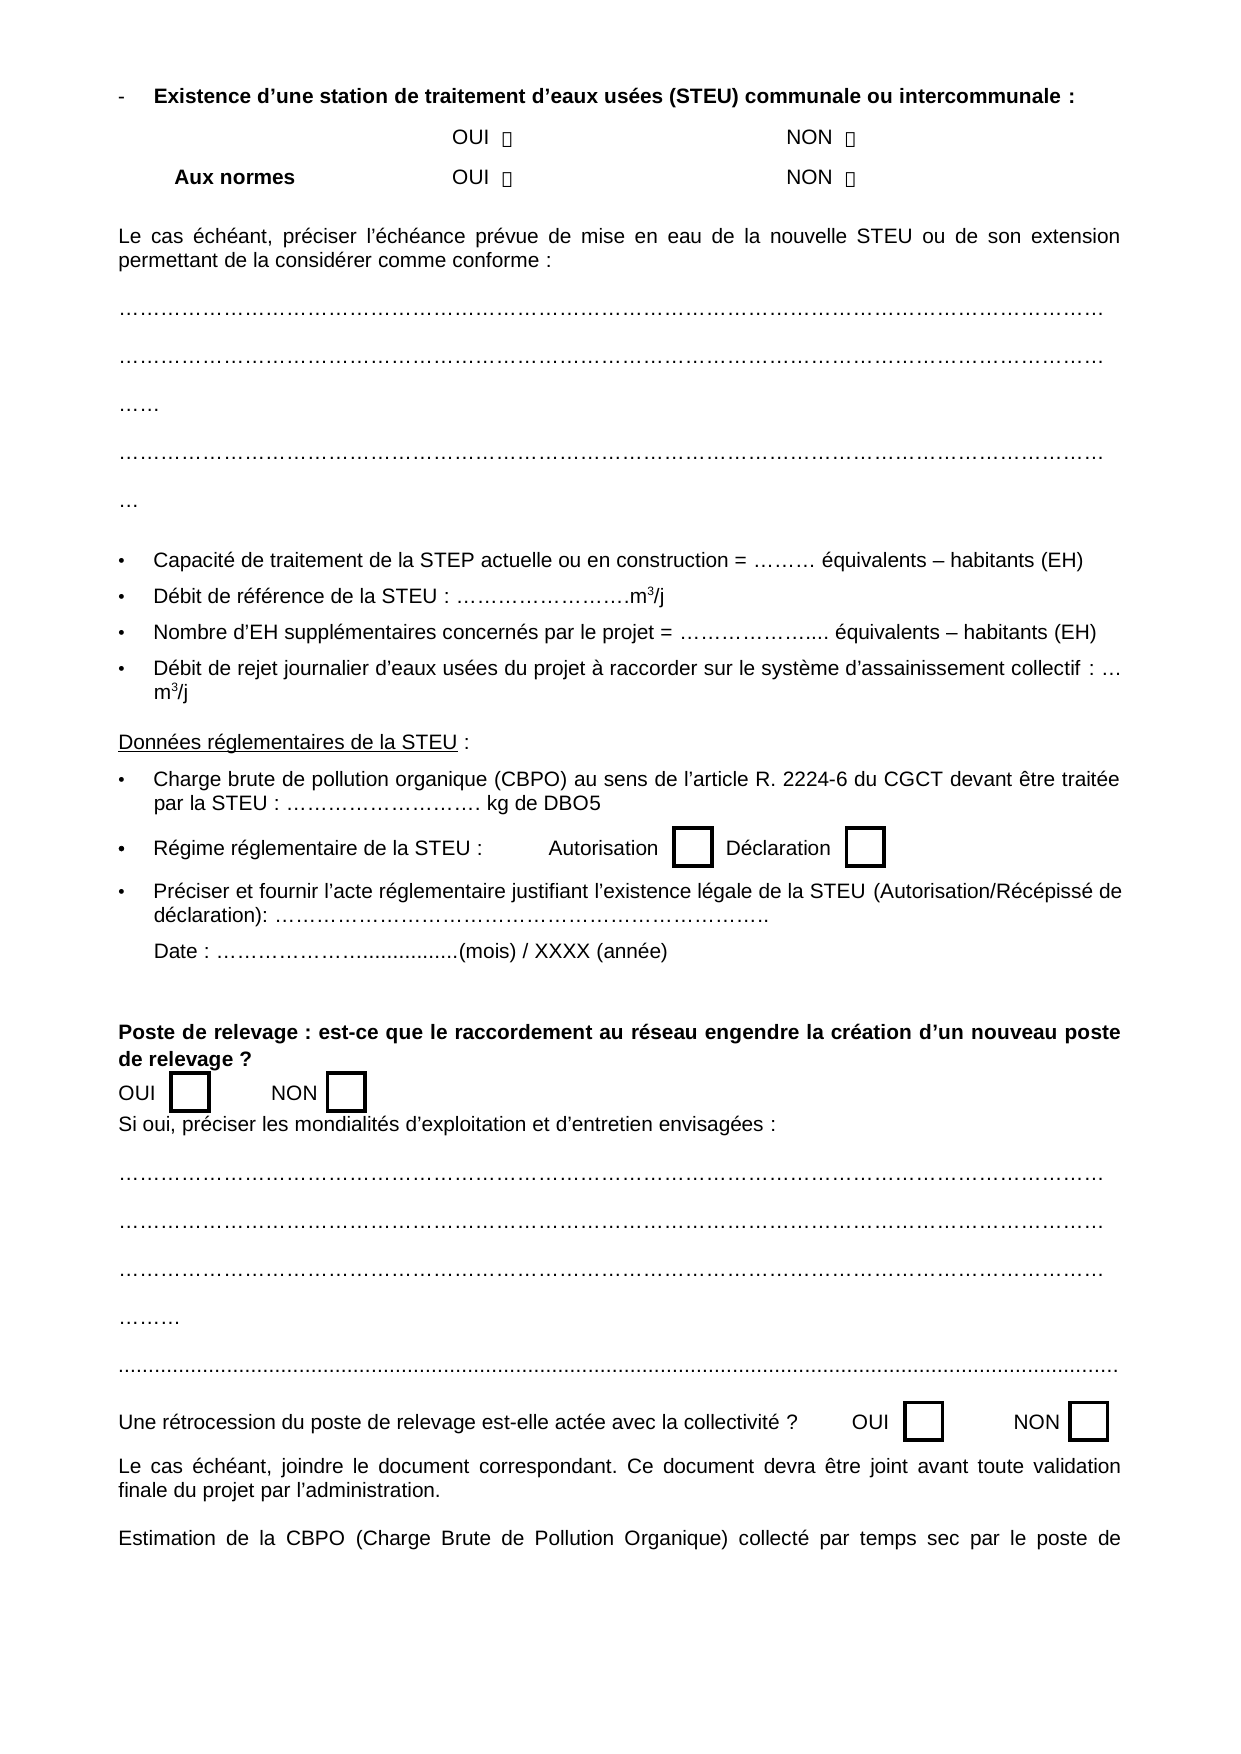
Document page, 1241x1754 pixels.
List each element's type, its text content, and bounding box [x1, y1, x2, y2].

text ……………………………………………………………………………………………………………………………… [118, 440, 1122, 512]
list Existence d’une station de traitement d’eaux usées (STEU) communale ou intercommunale : [118, 84, 1122, 108]
list Débit de référence de la STEU : …………………….m3/j [118, 584, 1122, 608]
text Le cas échéant, préciser l’échéance prévue de mise en eau de la nouvelle STEU ou de son extension permettant de la considérer comme conforme : [118, 224, 1122, 272]
text ……………………………………………………………………………………………………………………………………………………………………………………………………………………………………………………………………………………………………………………………………………………………………………………………… [118, 1160, 1122, 1329]
text NON [211, 1072, 324, 1112]
table_header [909, 120, 1021, 159]
table_header  [838, 120, 909, 159]
text Le cas échéant, joindre le document correspondant. Ce document devra être joint avant toute validation finale du projet par l’administration. [118, 1453, 1122, 1502]
text Données réglementaires de la STEU : [118, 728, 1122, 755]
text Estimation de la CBPO (Charge Brute de Pollution Organique) collecté par temps sec par le poste de [118, 1526, 1122, 1550]
text Poste de relevage : est-ce que le raccordement au réseau engendre la création d’un nouveau poste de relevage ? [118, 1017, 1122, 1072]
table_cell NON [666, 160, 838, 199]
table_header OUI [301, 120, 495, 159]
list [886, 827, 1122, 867]
list Charge brute de pollution organique (CBPO) au sens de l’article R. 2224-6 du CGCT devant être traitée par la STEU : ………………………. kg de DBO5 [118, 767, 1122, 815]
text NON [944, 1401, 1066, 1442]
list Nombre d’EH supplémentaires concernés par le projet = ……………….... équivalents – habitants (EH) [118, 620, 1122, 644]
list Régime réglementaire de la STEU : Autorisation [118, 827, 671, 867]
table_cell Aux normes [118, 160, 301, 199]
table_header [1021, 120, 1069, 159]
table_cell  [495, 160, 666, 199]
text [367, 1072, 1122, 1112]
table_cell [909, 160, 1021, 199]
list Date : …………………................(mois) / XXXX (année) [118, 939, 1122, 963]
table_header  [495, 120, 666, 159]
text ……………………………………………………………………………………………………………………………………………………………………………………………………………………………………………………………… [118, 296, 1122, 416]
list Débit de rejet journalier d’eaux usées du projet à raccorder sur le système d’assainissement collectif : …m3/j [118, 656, 1122, 704]
text OUI [118, 1072, 168, 1112]
list Préciser et fournir l’acte réglementaire justifiant l’existence légale de la STEU (Autorisation/Récépissé de déclaration): …………………………………………………………….. [118, 879, 1122, 927]
text Une rétrocession du poste de relevage est-elle actée avec la collectivité ? OUI [118, 1401, 901, 1442]
table_cell  [838, 160, 909, 199]
table_header [118, 120, 301, 159]
table_cell OUI [301, 160, 495, 199]
list Déclaration [714, 827, 843, 867]
table_cell [1021, 160, 1069, 199]
list Capacité de traitement de la STEP actuelle ou en construction = ……… équivalents – habitants (EH) [118, 548, 1122, 572]
text Si oui, préciser les mondialités d’exploitation et d’entretien envisagées : [118, 1112, 1122, 1136]
table_header NON [666, 120, 838, 159]
